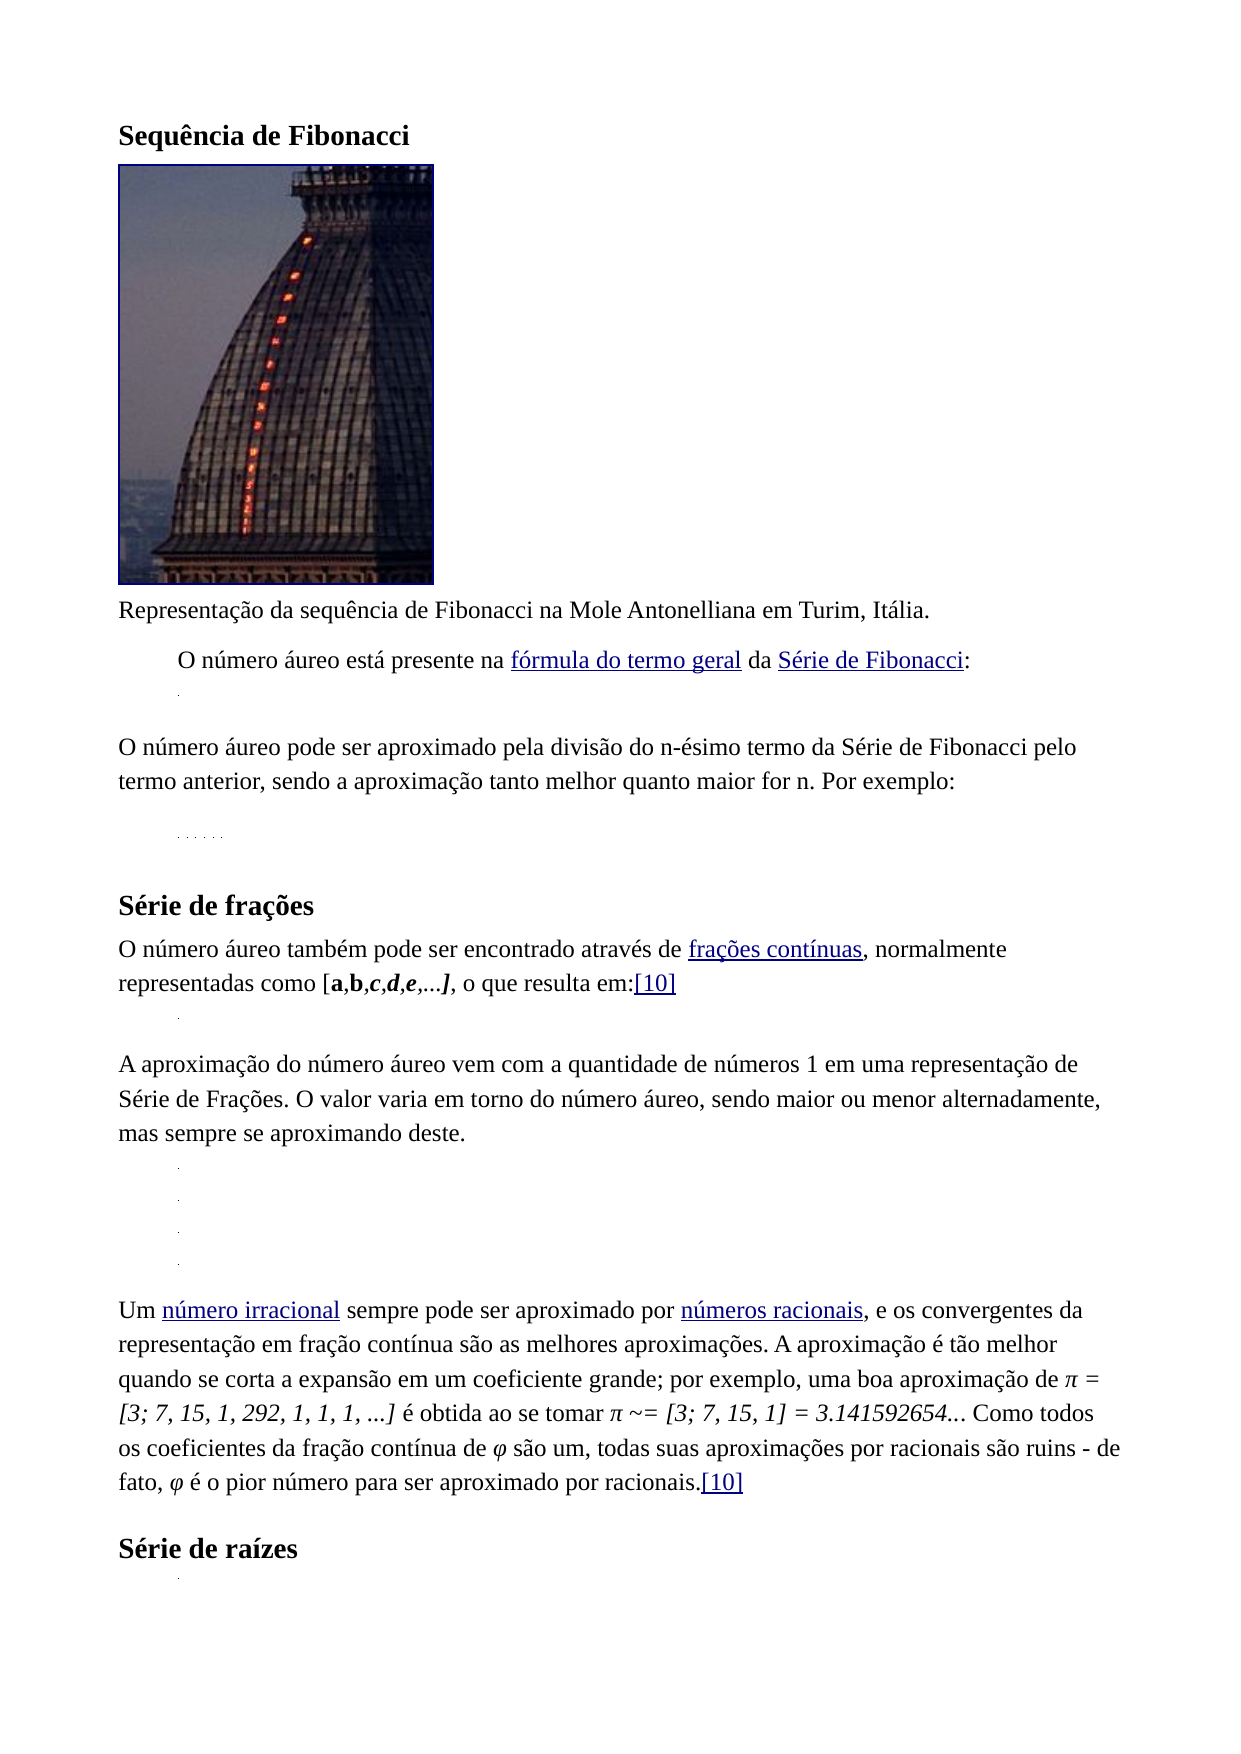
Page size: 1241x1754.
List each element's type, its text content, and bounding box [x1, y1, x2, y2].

text Um número irracional sempre pode ser aproximado por números racionais, e os convergentes da representação em fração contínua são as melhores aproximações. A aproximação é tão melhor quando se corta a expansão em um coeficiente grande; por exemplo, uma boa aproximação de π = [3; 7, 15, 1, 292, 1, 1, 1, ...] é obtida ao se tomar π ~= [3; 7, 15, 1] = 3.141592654... Como todos os coeficientes da fração contínua de φ são um, todas suas aproximações por racionais são ruins - de fato, φ é o pior número para ser aproximado por racionais.[10] [118, 1295, 1122, 1496]
subtitle Sequência de Fibonacci [118, 118, 1122, 152]
subtitle Série de raízes [118, 1531, 1122, 1564]
text O número áureo pode ser aproximado pela divisão do n-ésimo termo da Série de Fibonacci pelo termo anterior, sendo a aproximação tanto melhor quanto maior for n. Por exemplo: [118, 732, 1122, 795]
text O número áureo também pode ser encontrado através de frações contínuas, normalmente representadas como [a,b,c,d,e,...], o que resulta em:[10] [118, 934, 1122, 997]
subtitle Série de frações [118, 888, 1122, 922]
text Representação da sequência de Fibonacci na Mole Antonelliana em Turim, Itália. [118, 596, 1122, 624]
text A aproximação do número áureo vem com a quantidade de números 1 em uma representação de Série de Frações. O valor varia em torno do número áureo, sendo maior ou menor alternadamente, mas sempre se aproximando deste. [118, 1049, 1122, 1147]
picture [120, 166, 432, 583]
list O número áureo está presente na fórmula do termo geral da Série de Fibonacci: [177, 645, 1122, 673]
